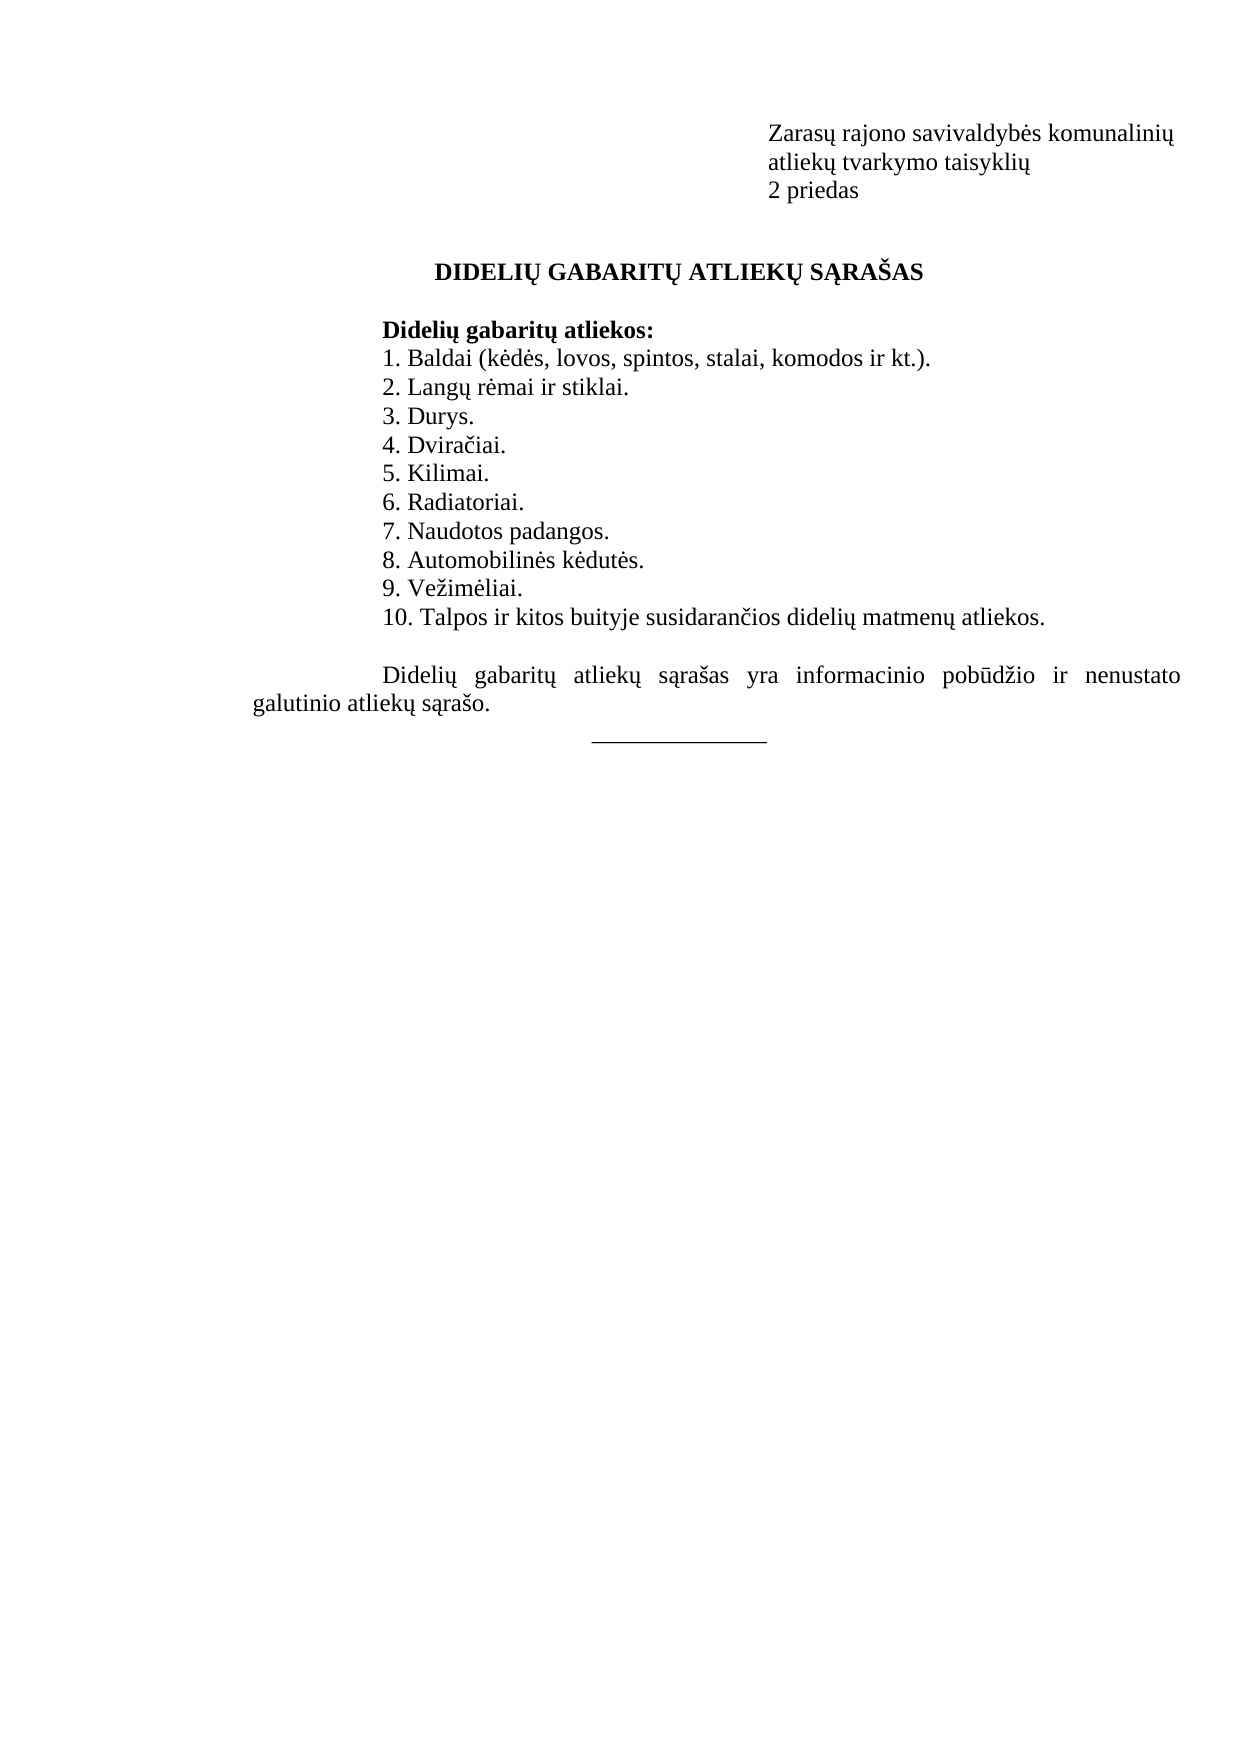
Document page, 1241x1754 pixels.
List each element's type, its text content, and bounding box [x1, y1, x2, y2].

text 6. Radiatoriai. [252, 487, 1181, 516]
text 2. Langų rėmai ir stiklai. [252, 372, 1181, 401]
text atliekų tvarkymo taisyklių [768, 147, 1181, 176]
text 4. Dviračiai. [252, 430, 1181, 458]
text 3. Durys. [252, 401, 1181, 430]
text 5. Kilimai. [252, 458, 1181, 487]
text 10. Talpos ir kitos buityje susidarančios didelių matmenų atliekos. [252, 602, 1181, 631]
text 2 priedas [768, 176, 1181, 204]
text 1. Baldai (kėdės, lovos, spintos, stalai, komodos ir kt.). [252, 343, 1181, 372]
text ______________ [177, 717, 1181, 746]
text Didelių gabaritų atliekos: [252, 315, 1181, 343]
text DIDELIŲ GABARITŲ ATLIEKŲ SĄRAŠAS [177, 257, 1181, 286]
text 7. Naudotos padangos. [252, 516, 1181, 545]
text Zarasų rajono savivaldybės komunalinių [768, 118, 1181, 147]
text 9. Vežimėliai. [252, 573, 1181, 602]
text Didelių gabaritų atliekų sąrašas yra informacinio pobūdžio ir nenustato galutinio atliekų sąrašo. [252, 660, 1181, 717]
text 8. Automobilinės kėdutės. [252, 545, 1181, 573]
